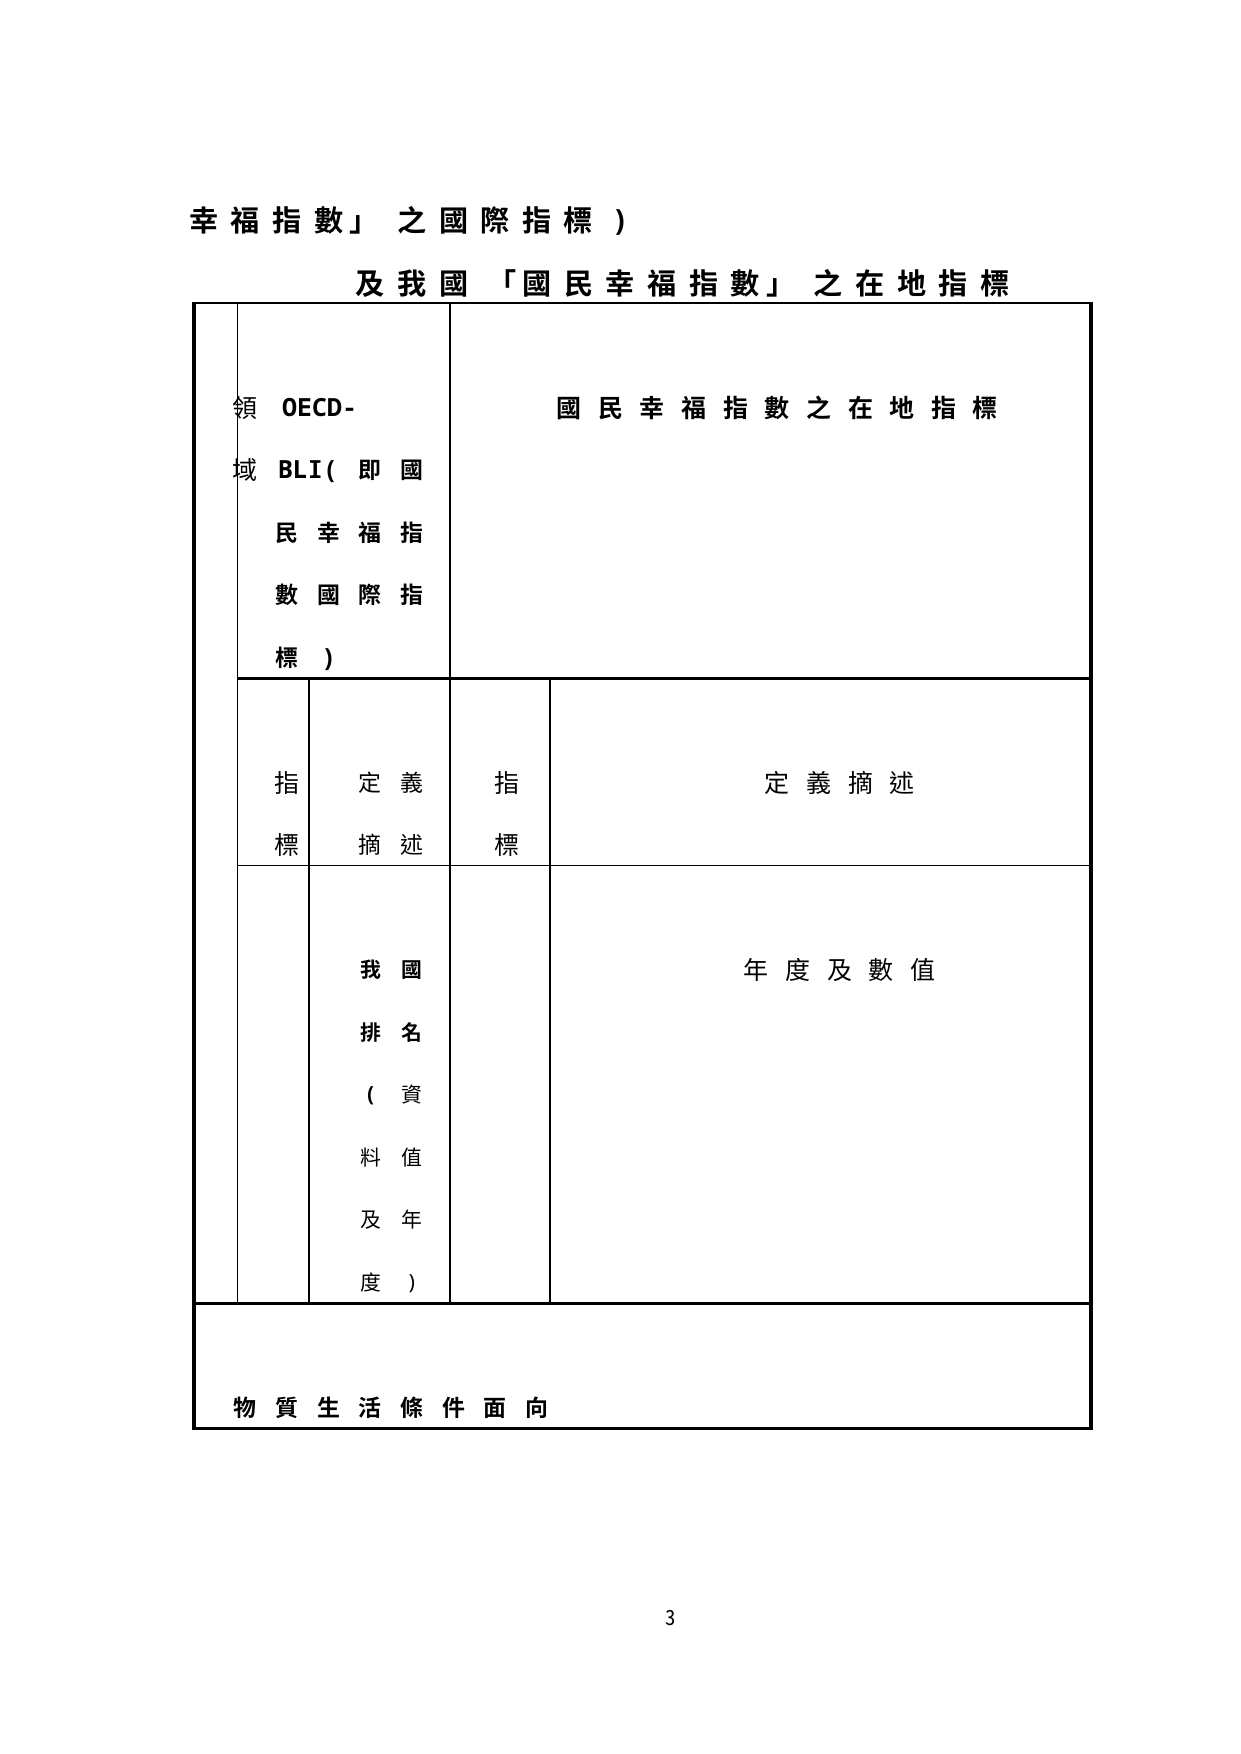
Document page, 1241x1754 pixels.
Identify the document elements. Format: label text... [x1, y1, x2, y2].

table_header 領域 [196, 304, 237, 1302]
table_cell 物質生活條件面向 [196, 1305, 1089, 1427]
table_cell 指標 [451, 680, 549, 865]
table_cell 定義摘述 [310, 680, 449, 865]
table_cell 定義摘述 [551, 680, 1089, 865]
text 幸福指數」之國際指標) [183, 177, 1058, 240]
table_cell 我國排名(資料值及年度) [310, 866, 449, 1302]
table_header 國民幸福指數之在地指標 [451, 304, 1089, 677]
table_cell [451, 866, 549, 1302]
table_cell 年度及數值 [551, 866, 1089, 1302]
text 及我國「國民幸福指數」之在地指標 [183, 240, 1058, 302]
table_cell 指標 [238, 680, 308, 865]
table_header OECD-BLI(即國民幸福指數國際指標) [238, 304, 449, 677]
table_cell [238, 866, 308, 1302]
